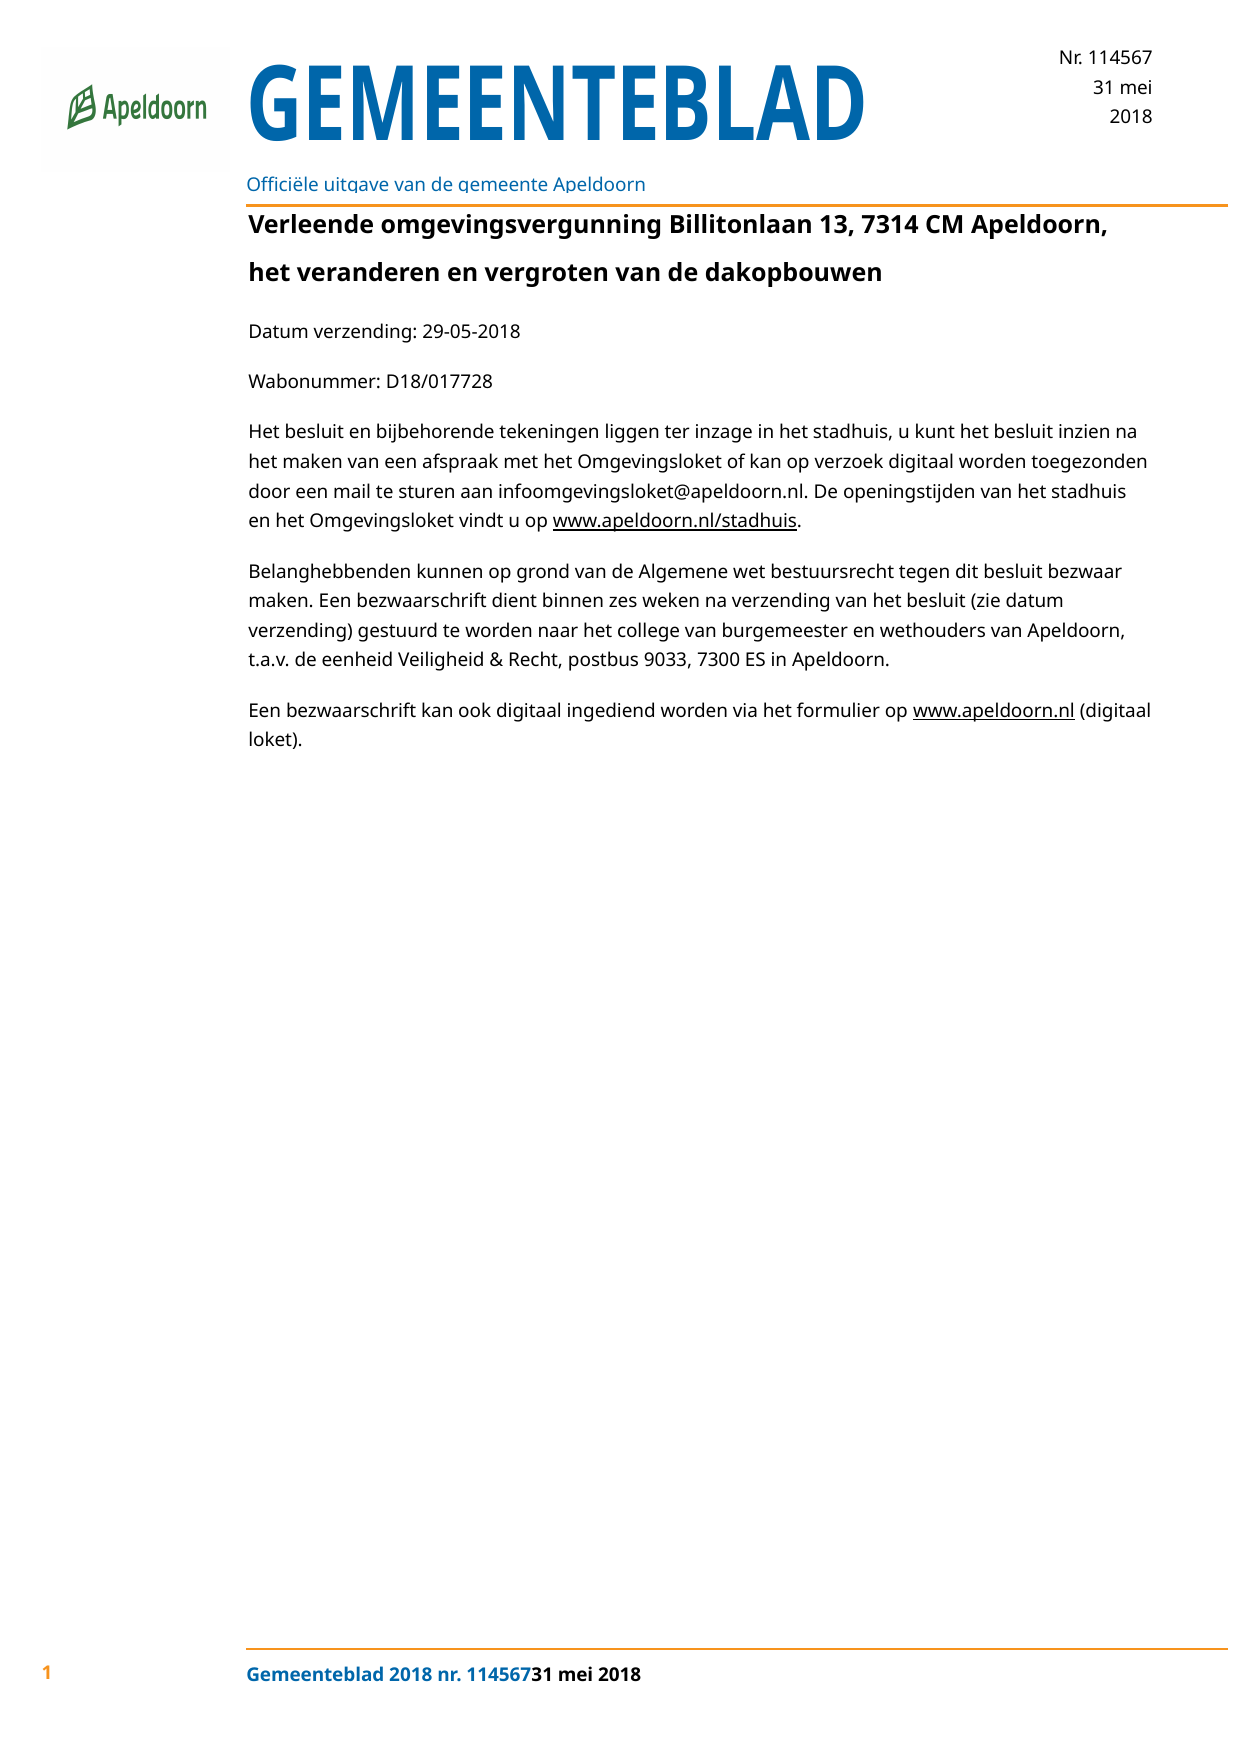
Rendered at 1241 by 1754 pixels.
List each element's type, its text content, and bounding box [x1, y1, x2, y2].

text Het besluit en bijbehorende tekeningen liggen ter inzage in het stadhuis, u kunt het besluit inzien na het maken van een afspraak met het Omgevingsloket of kan op verzoek digitaal worden toegezonden door een mail te sturen aan infoomgevingsloket@apeldoorn.nl. De openingstijden van het stadhuis en het Omgevingsloket vindt u op www.apeldoorn.nl/stadhuis. [248, 419, 1152, 533]
text Wabonummer: D18/017728 [248, 368, 1152, 394]
text Verleende omgevingsvergunning Billitonlaan 13, 7314 CM Apeldoorn, het veranderen en vergroten van de dakopbouwen [248, 207, 1152, 288]
text Een bezwaarschrift kan ook digitaal ingediend worden via het formulier op www.apeldoorn.nl (digitaal loket). [248, 697, 1152, 752]
text Datum verzending: 29-05-2018 [248, 318, 1152, 344]
picture [41, 47, 231, 172]
text Belanghebbenden kunnen op grond van de Algemene wet bestuursrecht tegen dit besluit bezwaar maken. Een bezwaarschrift dient binnen zes weken na verzending van het besluit (zie datum verzending) gestuurd te worden naar het college van burgemeester en wethouders van Apeldoorn, t.a.v. de eenheid Veiligheid & Recht, postbus 9033, 7300 ES in Apeldoorn. [248, 558, 1152, 672]
